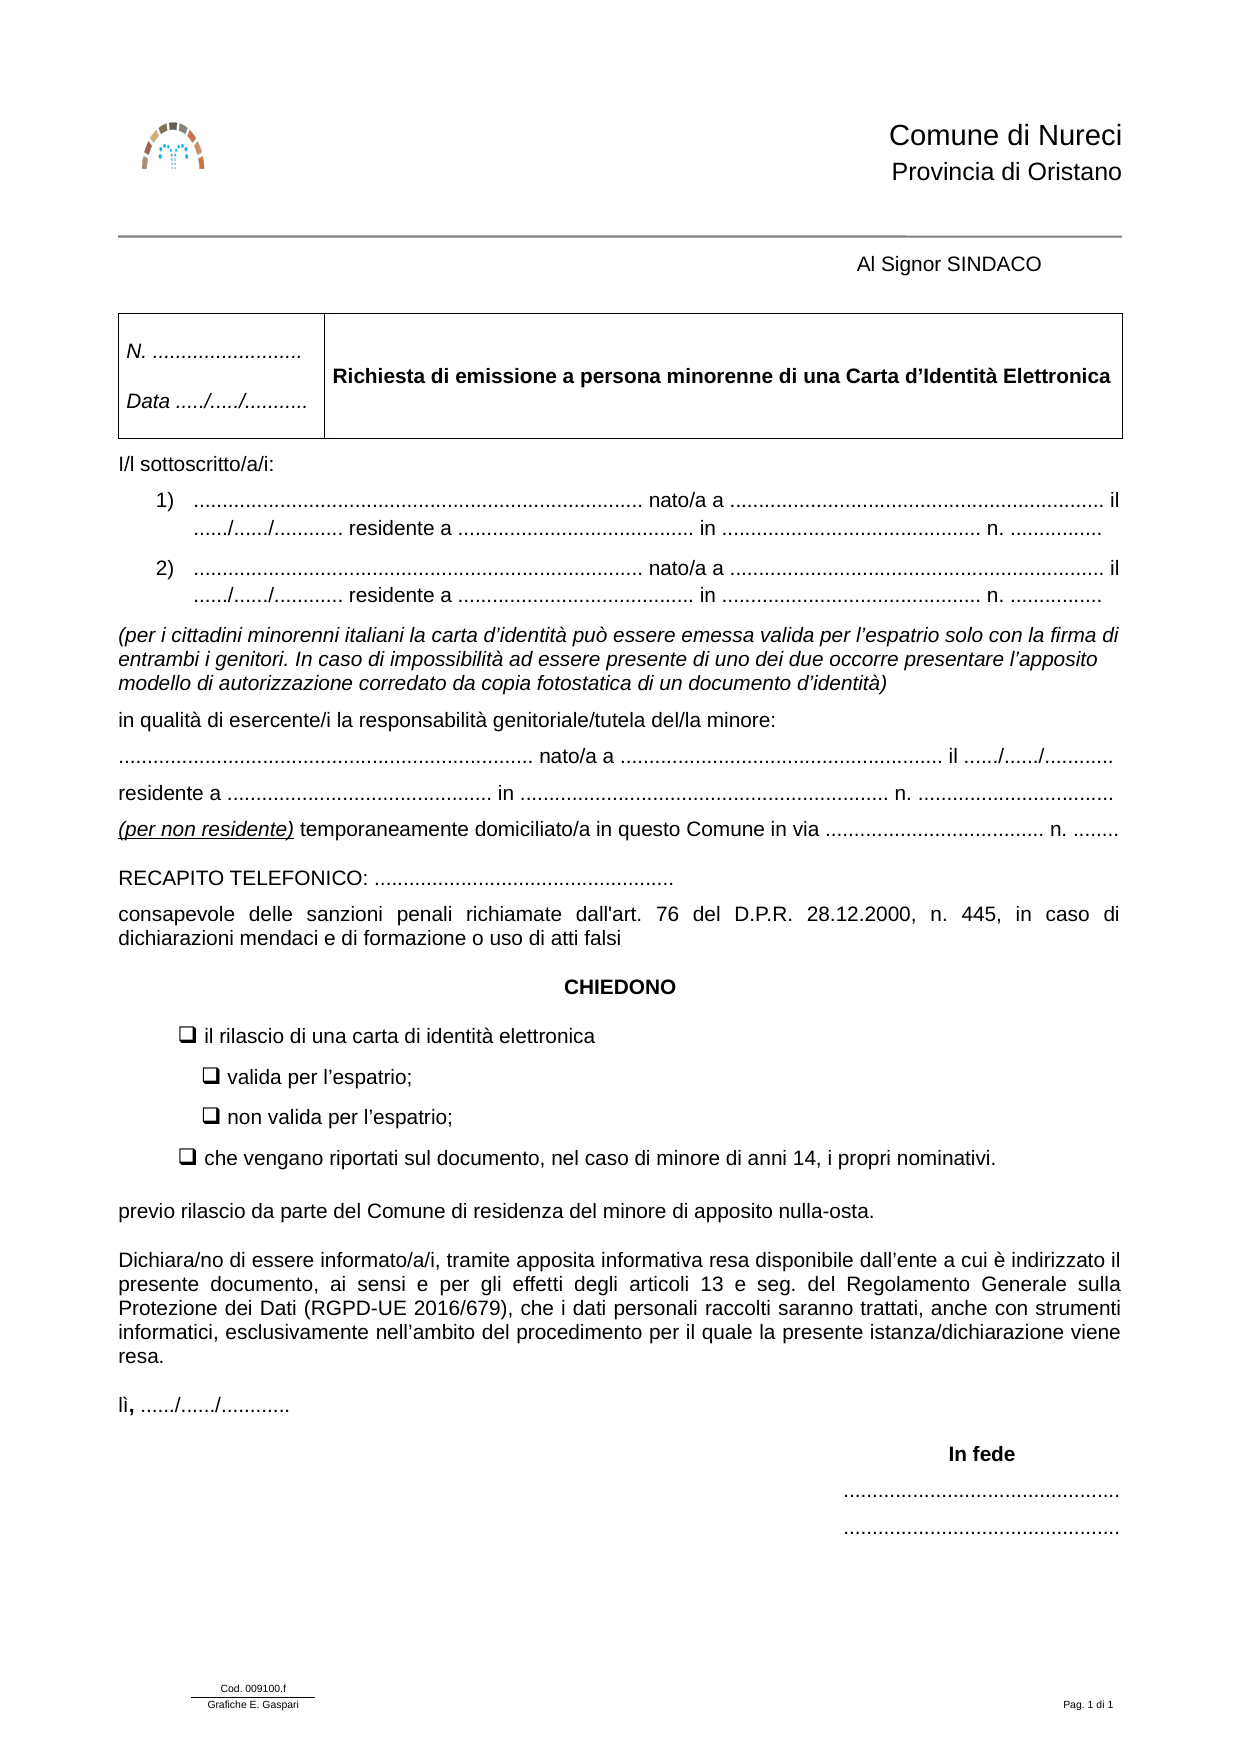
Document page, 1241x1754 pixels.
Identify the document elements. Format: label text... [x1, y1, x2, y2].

text previo rilascio da parte del Comune di residenza del minore di apposito nulla-osta. [118, 1199, 1122, 1223]
text ........................................................................ nato/a a ........................................................ il ....../....../............ [118, 744, 1122, 768]
list .............................................................................. nato/a a ................................................................. il ....../....../............ residente a ......................................... in ............................................. n. ................ [156, 556, 1122, 607]
picture [122, 87, 224, 219]
text  non valida per l’espatrio; [112, 1105, 1122, 1130]
table_header N. .......................... Data ...../...../........... [119, 314, 324, 438]
text in qualità di esercente/i la responsabilità genitoriale/tutela del/la minore: [118, 708, 1122, 732]
text residente a .............................................. in ................................................................ n. .................................. [118, 781, 1122, 804]
text Comune di Nureci [224, 118, 1122, 152]
text CHIEDONO [118, 975, 1122, 999]
text ................................................ [118, 1478, 1122, 1502]
text I/l sottoscritto/a/i: [118, 452, 1122, 476]
text ................................................ [118, 1515, 1122, 1539]
text (per non residente) temporaneamente domiciliato/a in questo Comune in via ...................................... n. ........ [118, 817, 1122, 841]
list .............................................................................. nato/a a ................................................................. il ....../....../............ residente a ......................................... in ............................................. n. ................ [156, 488, 1122, 540]
text RECAPITO TELEFONICO: .................................................... [118, 865, 1122, 889]
table_header Richiesta di emissione a persona minorenne di una Carta d’Identità Elettronica [325, 314, 1122, 438]
text Provincia di Oristano [224, 157, 1122, 185]
text Al Signor SINDACO [857, 252, 1122, 276]
text consapevole delle sanzioni penali richiamate dall'art. 76 del D.P.R. 28.12.2000, n. 445, in caso di dichiarazioni mendaci e di formazione o uso di atti falsi [118, 902, 1122, 950]
text Dichiara/no di essere informato/a/i, tramite apposita informativa resa disponibile dall’ente a cui è indirizzato il presente documento, ai sensi e per gli effetti degli articoli 13 e seg. del Regolamento Generale sulla Protezione dei Dati (RGPD-UE 2016/679), che i dati personali raccolti saranno trattati, anche con strumenti informatici, esclusivamente nell’ambito del procedimento per il quale la presente istanza/dichiarazione viene resa. [118, 1248, 1122, 1368]
text  che vengano riportati sul documento, nel caso di minore di anni 14, i propri nominativi. [177, 1146, 1122, 1170]
text lì, ....../....../............ [118, 1393, 1122, 1417]
text (per i cittadini minorenni italiani la carta d’identità può essere emessa valida per l’espatrio solo con la firma di entrambi i genitori. In caso di impossibilità ad essere presente di uno dei due occorre presentare l’apposito modello di autorizzazione corredato da copia fotostatica di un documento d’identità) [118, 623, 1122, 695]
text  il rilascio di una carta di identità elettronica [177, 1024, 1122, 1048]
text  valida per l’espatrio; [112, 1064, 1122, 1089]
text In fede [118, 1442, 1122, 1466]
